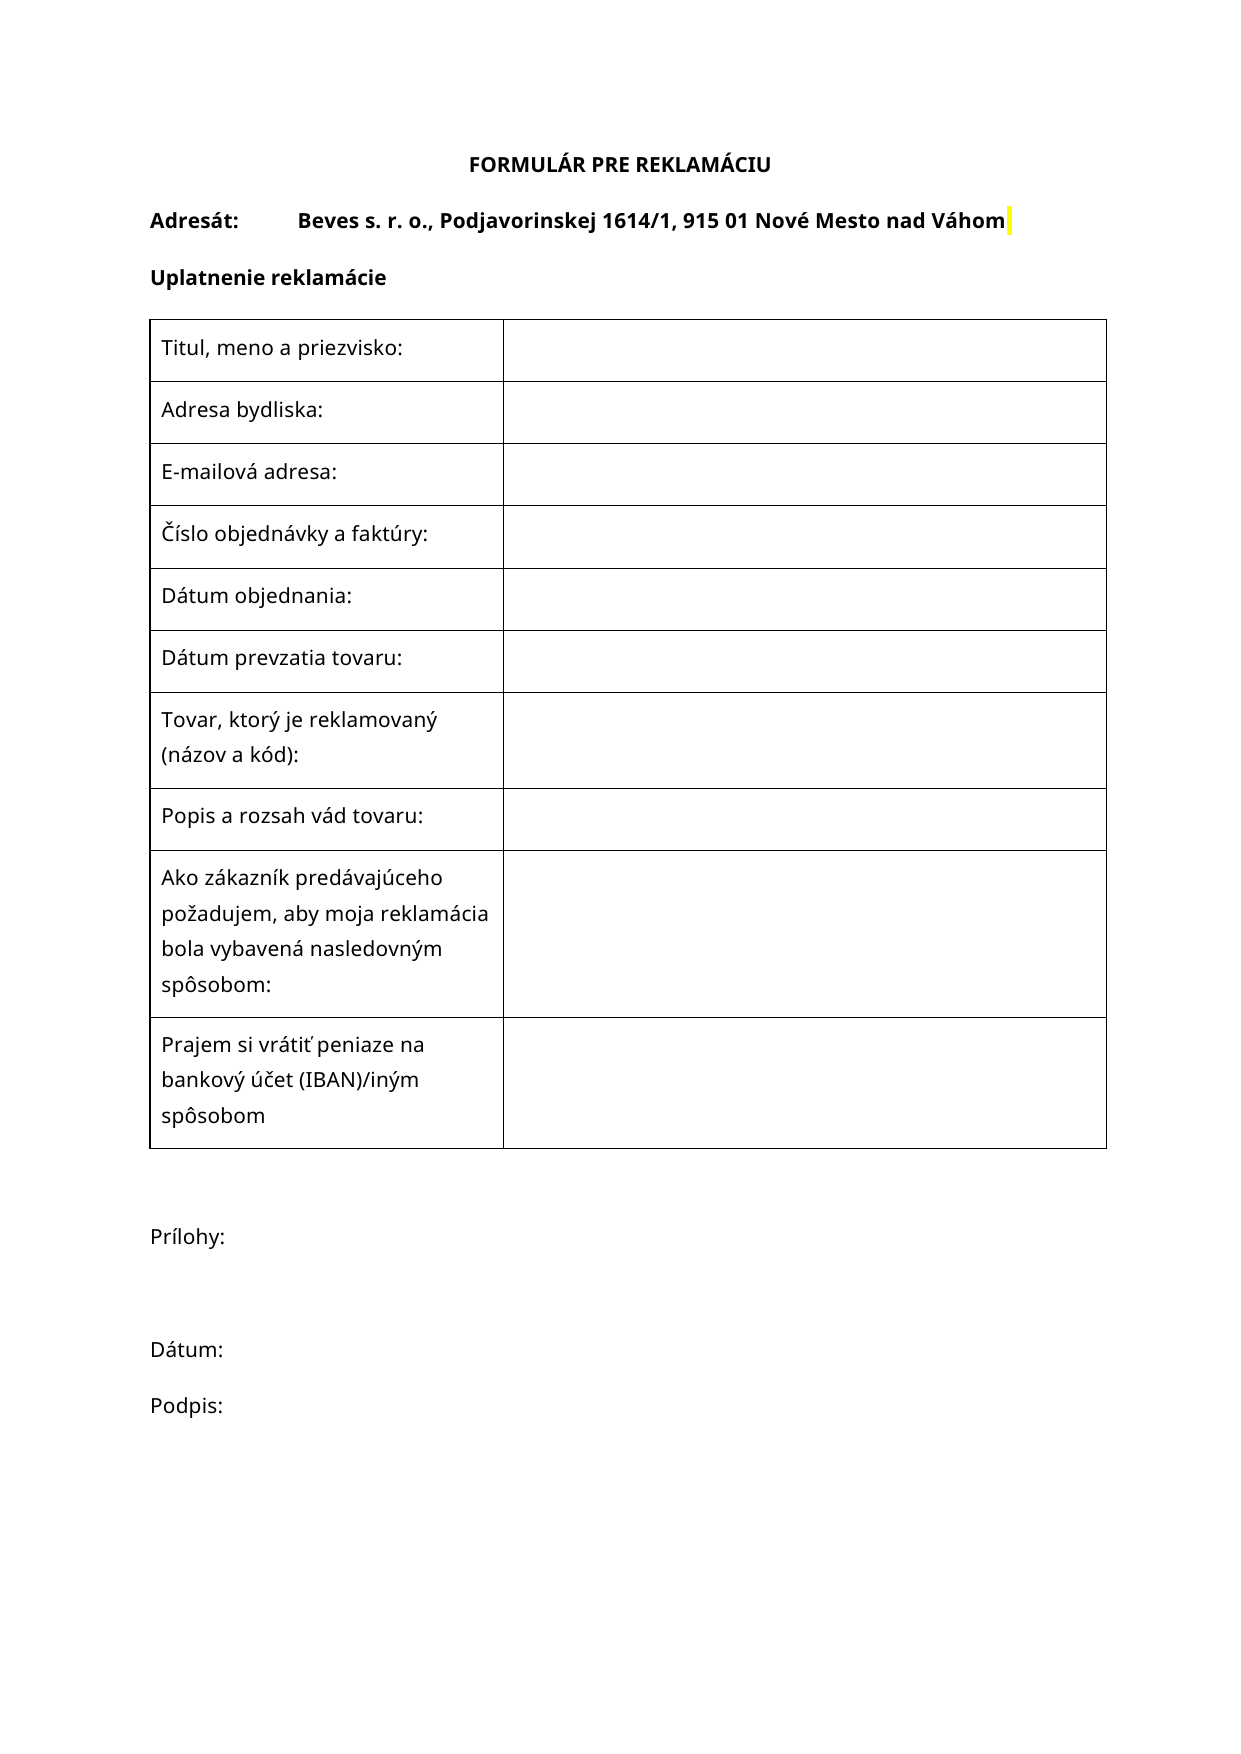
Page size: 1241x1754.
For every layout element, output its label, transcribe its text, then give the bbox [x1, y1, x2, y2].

table_cell [504, 506, 1106, 567]
table_cell [504, 1018, 1106, 1148]
table_header [504, 320, 1106, 381]
text Podpis: [150, 1391, 1090, 1419]
table_cell Prajem si vrátiť peniaze na bankový účet (IBAN)/iným spôsobom [151, 1018, 503, 1148]
text Prílohy: [150, 1222, 1090, 1250]
table_cell Číslo objednávky a faktúry: [151, 506, 503, 567]
text Dátum: [150, 1335, 1090, 1363]
text Adresát: Beves s. r. o., Podjavorinskej 1614/1, 915 01 Nové Mesto nad Váhom [150, 206, 1090, 235]
table_cell Popis a rozsah vád tovaru: [151, 789, 503, 849]
text Uplatnenie reklamácie [150, 263, 1090, 291]
table_cell [504, 444, 1106, 505]
table_cell Dátum objednania: [151, 569, 503, 629]
table_cell [504, 693, 1106, 787]
table_cell Tovar, ktorý je reklamovaný (názov a kód): [151, 693, 503, 787]
text Formulár pre reklamáciu [150, 150, 1090, 178]
table_cell E-mailová adresa: [151, 444, 503, 505]
table_cell [504, 851, 1106, 1017]
table_cell [504, 569, 1106, 629]
table_cell [504, 631, 1106, 692]
table_cell Dátum prevzatia tovaru: [151, 631, 503, 692]
table_cell Ako zákazník predávajúceho požadujem, aby moja reklamácia bola vybavená nasledovným spôsobom: [151, 851, 503, 1017]
table_header Titul, meno a priezvisko: [151, 320, 503, 381]
table_cell Adresa bydliska: [151, 382, 503, 443]
table_cell [504, 789, 1106, 849]
table_cell [504, 382, 1106, 443]
